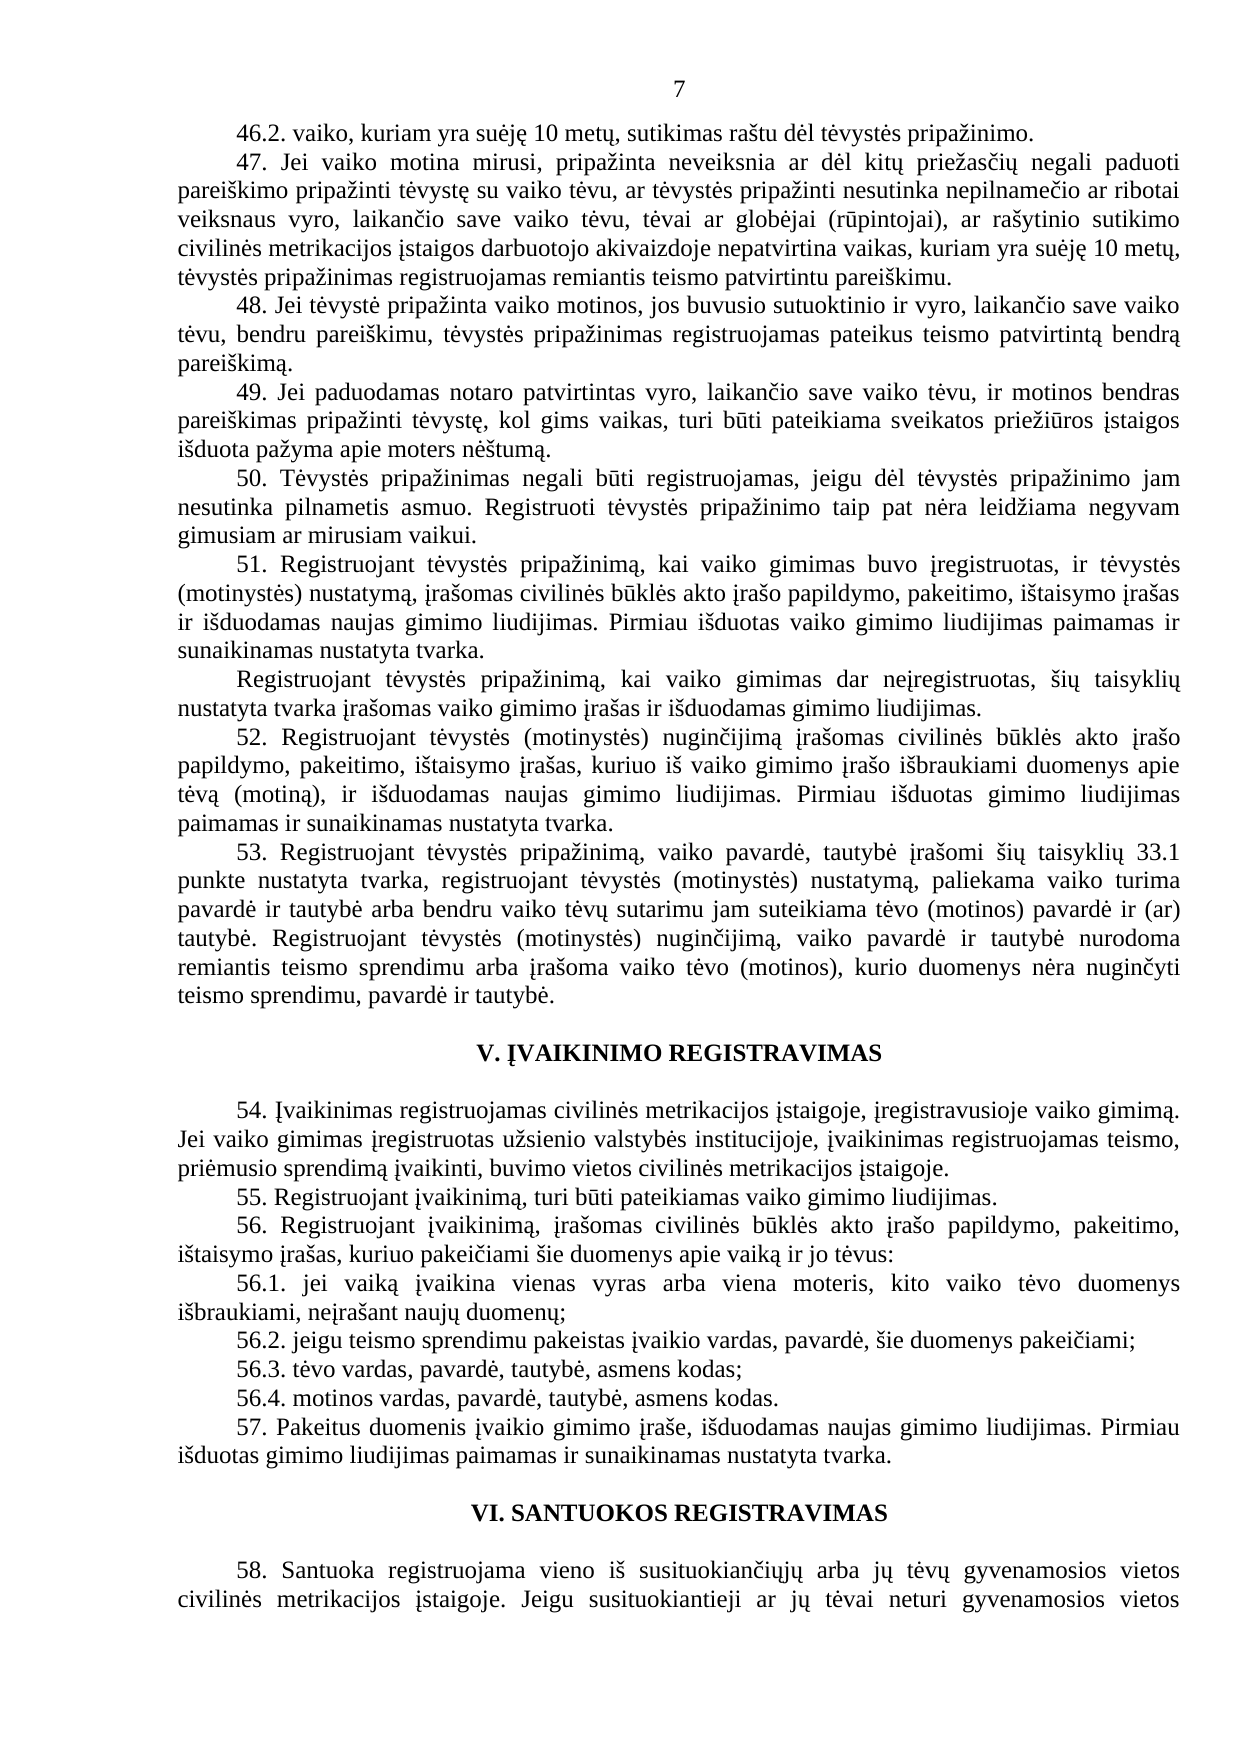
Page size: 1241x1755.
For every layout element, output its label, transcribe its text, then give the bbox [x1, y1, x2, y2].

text 54. Įvaikinimas registruojamas civilinės metrikacijos įstaigoje, įregistravusioje vaiko gimimą. Jei vaiko gimimas įregistruotas užsienio valstybės institucijoje, įvaikinimas registruojamas teismo, priėmusio sprendimą įvaikinti, buvimo vietos civilinės metrikacijos įstaigoje. [177, 1096, 1181, 1182]
text 57. Pakeitus duomenis įvaikio gimimo įraše, išduodamas naujas gimimo liudijimas. Pirmiau išduotas gimimo liudijimas paimamas ir sunaikinamas nustatyta tvarka. [177, 1412, 1181, 1469]
text 56. Registruojant įvaikinimą, įrašomas civilinės būklės akto įrašo papildymo, pakeitimo, ištaisymo įrašas, kuriuo pakeičiami šie duomenys apie vaiką ir jo tėvus: [177, 1211, 1181, 1268]
text 53. Registruojant tėvystės pripažinimą, vaiko pavardė, tautybė įrašomi šių taisyklių 33.1 punkte nustatyta tvarka, registruojant tėvystės (motinystės) nustatymą, paliekama vaiko turima pavardė ir tautybė arba bendru vaiko tėvų sutarimu jam suteikiama tėvo (motinos) pavardė ir (ar) tautybė. Registruojant tėvystės (motinystės) nuginčijimą, vaiko pavardė ir tautybė nurodoma remiantis teismo sprendimu arba įrašoma vaiko tėvo (motinos), kurio duomenys nėra nuginčyti teismo sprendimu, pavardė ir tautybė. [177, 837, 1181, 1009]
text Registruojant tėvystės pripažinimą, kai vaiko gimimas dar neįregistruotas, šių taisyklių nustatyta tvarka įrašomas vaiko gimimo įrašas ir išduodamas gimimo liudijimas. [177, 664, 1181, 722]
text 55. Registruojant įvaikinimą, turi būti pateikiamas vaiko gimimo liudijimas. [177, 1182, 1181, 1211]
text 56.2. jeigu teismo sprendimu pakeistas įvaikio vardas, pavardė, šie duomenys pakeičiami; [177, 1326, 1181, 1354]
text 52. Registruojant tėvystės (motinystės) nuginčijimą įrašomas civilinės būklės akto įrašo papildymo, pakeitimo, ištaisymo įrašas, kuriuo iš vaiko gimimo įrašo išbraukiami duomenys apie tėvą (motiną), ir išduodamas naujas gimimo liudijimas. Pirmiau išduotas gimimo liudijimas paimamas ir sunaikinamas nustatyta tvarka. [177, 722, 1181, 837]
text 56.3. tėvo vardas, pavardė, tautybė, asmens kodas; [177, 1354, 1181, 1383]
text 49. Jei paduodamas notaro patvirtintas vyro, laikančio save vaiko tėvu, ir motinos bendras pareiškimas pripažinti tėvystę, kol gims vaikas, turi būti pateikiama sveikatos priežiūros įstaigos išduota pažyma apie moters nėštumą. [177, 377, 1181, 463]
text V. ĮVAIKINIMO REGISTRAVIMAS [177, 1038, 1181, 1067]
text 51. Registruojant tėvystės pripažinimą, kai vaiko gimimas buvo įregistruotas, ir tėvystės (motinystės) nustatymą, įrašomas civilinės būklės akto įrašo papildymo, pakeitimo, ištaisymo įrašas ir išduodamas naujas gimimo liudijimas. Pirmiau išduotas vaiko gimimo liudijimas paimamas ir sunaikinamas nustatyta tvarka. [177, 549, 1181, 664]
text 56.1. jei vaiką įvaikina vienas vyras arba viena moteris, kito vaiko tėvo duomenys išbraukiami, neįrašant naujų duomenų; [177, 1268, 1181, 1326]
text 56.4. motinos vardas, pavardė, tautybė, asmens kodas. [177, 1383, 1181, 1412]
text 46.2. vaiko, kuriam yra suėję 10 metų, sutikimas raštu dėl tėvystės pripažinimo. [177, 118, 1181, 147]
text 47. Jei vaiko motina mirusi, pripažinta neveiksnia ar dėl kitų priežasčių negali paduoti pareiškimo pripažinti tėvystę su vaiko tėvu, ar tėvystės pripažinti nesutinka nepilnamečio ar ribotai veiksnaus vyro, laikančio save vaiko tėvu, tėvai ar globėjai (rūpintojai), ar rašytinio sutikimo civilinės metrikacijos įstaigos darbuotojo akivaizdoje nepatvirtina vaikas, kuriam yra suėję 10 metų, tėvystės pripažinimas registruojamas remiantis teismo patvirtintu pareiškimu. [177, 147, 1181, 291]
text 58. Santuoka registruojama vieno iš susituokiančiųjų arba jų tėvų gyvenamosios vietos civilinės metrikacijos įstaigoje. Jeigu susituokiantieji ar jų tėvai neturi gyvenamosios vietos [177, 1556, 1181, 1613]
text VI. SANTUOKOS REGISTRAVIMAS [177, 1498, 1181, 1527]
text 48. Jei tėvystė pripažinta vaiko motinos, jos buvusio sutuoktinio ir vyro, laikančio save vaiko tėvu, bendru pareiškimu, tėvystės pripažinimas registruojamas pateikus teismo patvirtintą bendrą pareiškimą. [177, 291, 1181, 377]
text 50. Tėvystės pripažinimas negali būti registruojamas, jeigu dėl tėvystės pripažinimo jam nesutinka pilnametis asmuo. Registruoti tėvystės pripažinimo taip pat nėra leidžiama negyvam gimusiam ar mirusiam vaikui. [177, 463, 1181, 549]
